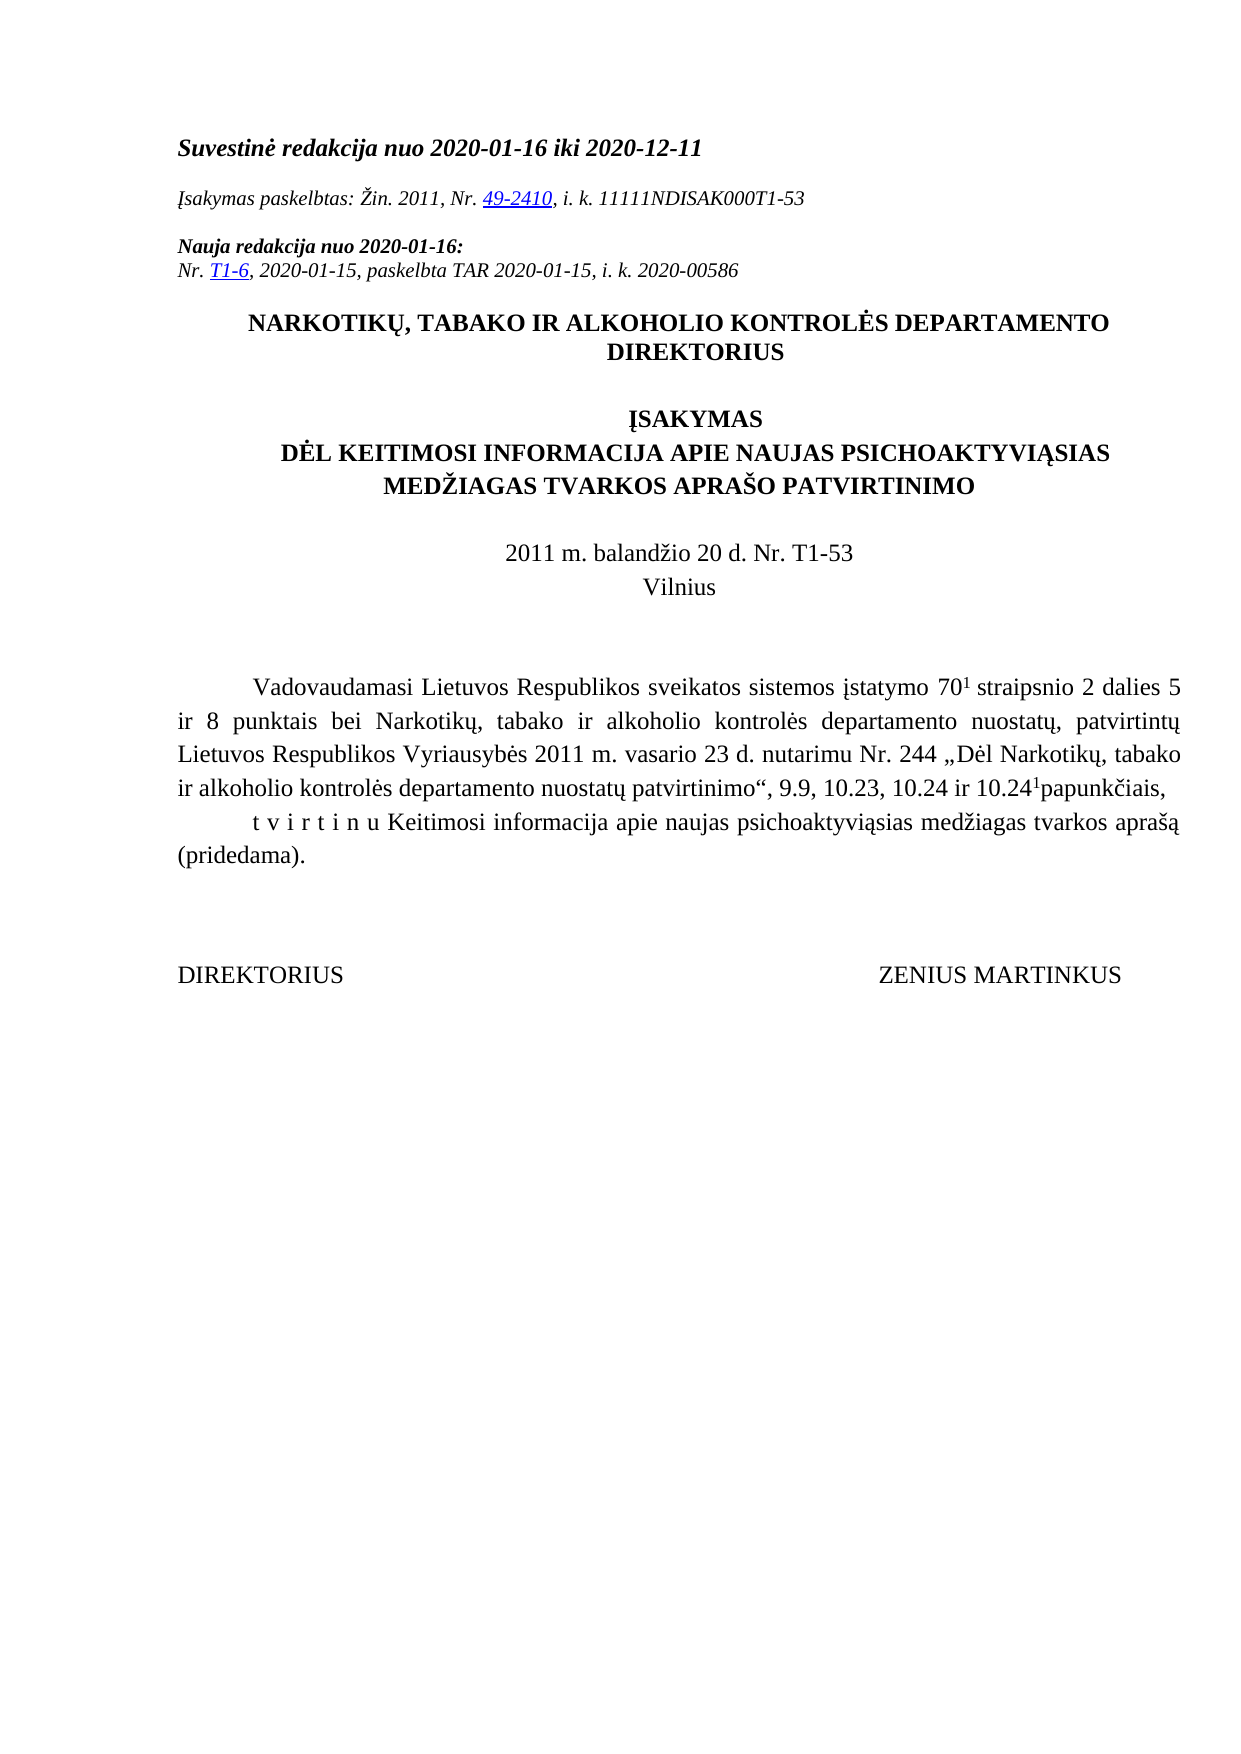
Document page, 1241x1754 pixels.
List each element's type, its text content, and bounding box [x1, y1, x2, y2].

text ĮSAKYMAS [177, 404, 1181, 433]
text Nr. T1-6, 2020-01-15, paskelbta TAR 2020-01-15, i. k. 2020-00586 [177, 258, 1181, 282]
text DĖL KEITIMOSI INFORMACIJA APIE NAUJAS PSICHOAKTYVIĄSIAS MEDŽIAGAS TVARKOS APRAŠO PATVIRTINIMO [177, 438, 1181, 500]
text Vilnius [177, 572, 1181, 601]
text Įsakymas paskelbtas: Žin. 2011, Nr. 49-2410, i. k. 11111NDISAK000T1-53 [177, 186, 1181, 210]
text DIREKTORIUS [177, 337, 1181, 366]
text Nauja redakcija nuo 2020-01-16: [177, 234, 1181, 258]
text Vadovaudamasi Lietuvos Respublikos sveikatos sistemos įstatymo 701 straipsnio 2 dalies 5 ir 8 punktais bei Narkotikų, tabako ir alkoholio kontrolės departamento nuostatų, patvirtintų Lietuvos Respublikos Vyriausybės 2011 m. vasario 23 d. nutarimu Nr. 244 „Dėl Narkotikų, tabako ir alkoholio kontrolės departamento nuostatų patvirtinimo“, 9.9, 10.23, 10.24 ir 10.241papunkčiais, [177, 672, 1181, 802]
text 2011 m. balandžio 20 d. Nr. T1-53 [177, 538, 1181, 567]
text NARKOTIKŲ, TABAKO IR ALKOHOLIO KONTROLĖS DEPARTAMENTO [177, 308, 1181, 337]
text t v i r t i n u Keitimosi informacija apie naujas psichoaktyviąsias medžiagas tvarkos aprašą (pridedama). [177, 807, 1181, 869]
text Direktorius Zenius Martinkus [177, 960, 1181, 989]
text Suvestinė redakcija nuo 2020-01-16 iki 2020-12-11 [177, 133, 1181, 162]
